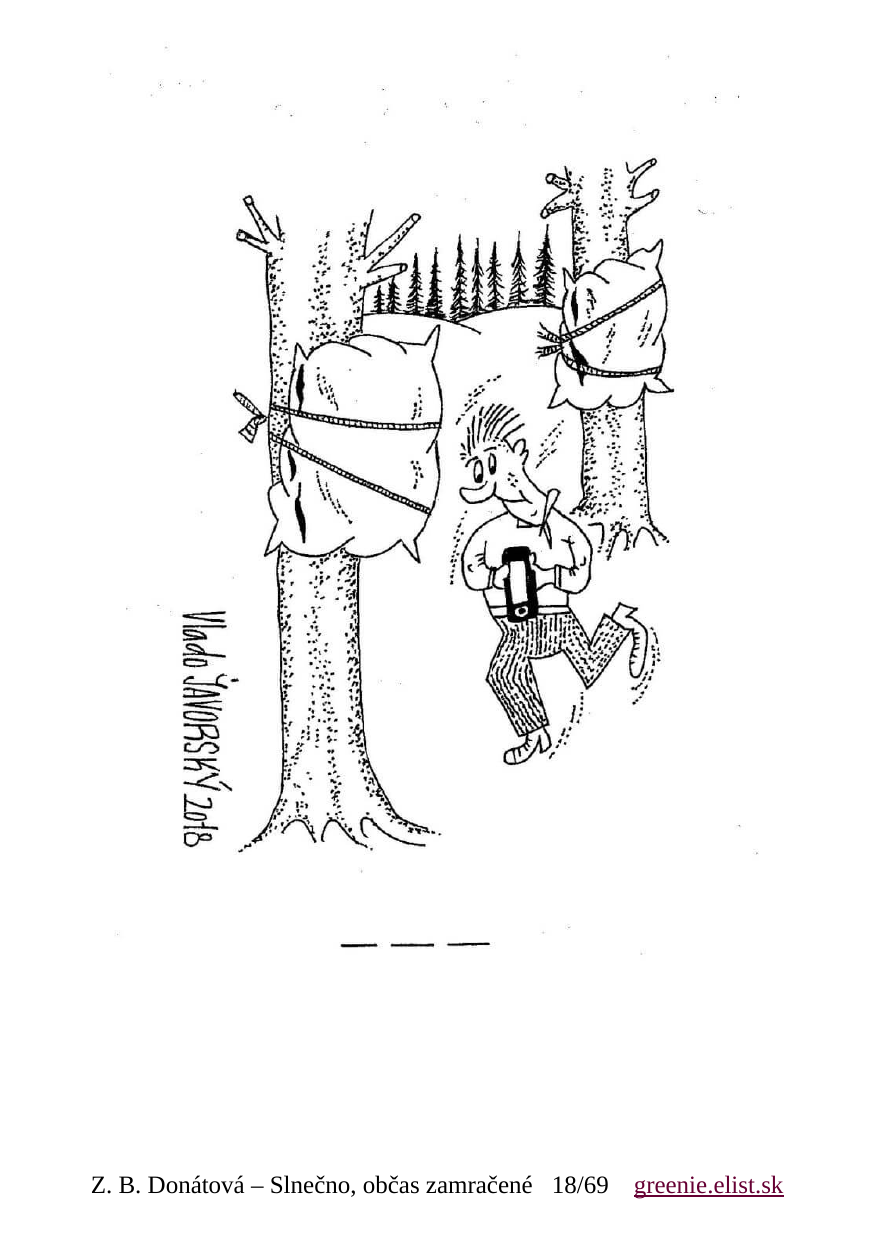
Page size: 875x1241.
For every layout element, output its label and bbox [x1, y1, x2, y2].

picture [107, 41, 767, 988]
